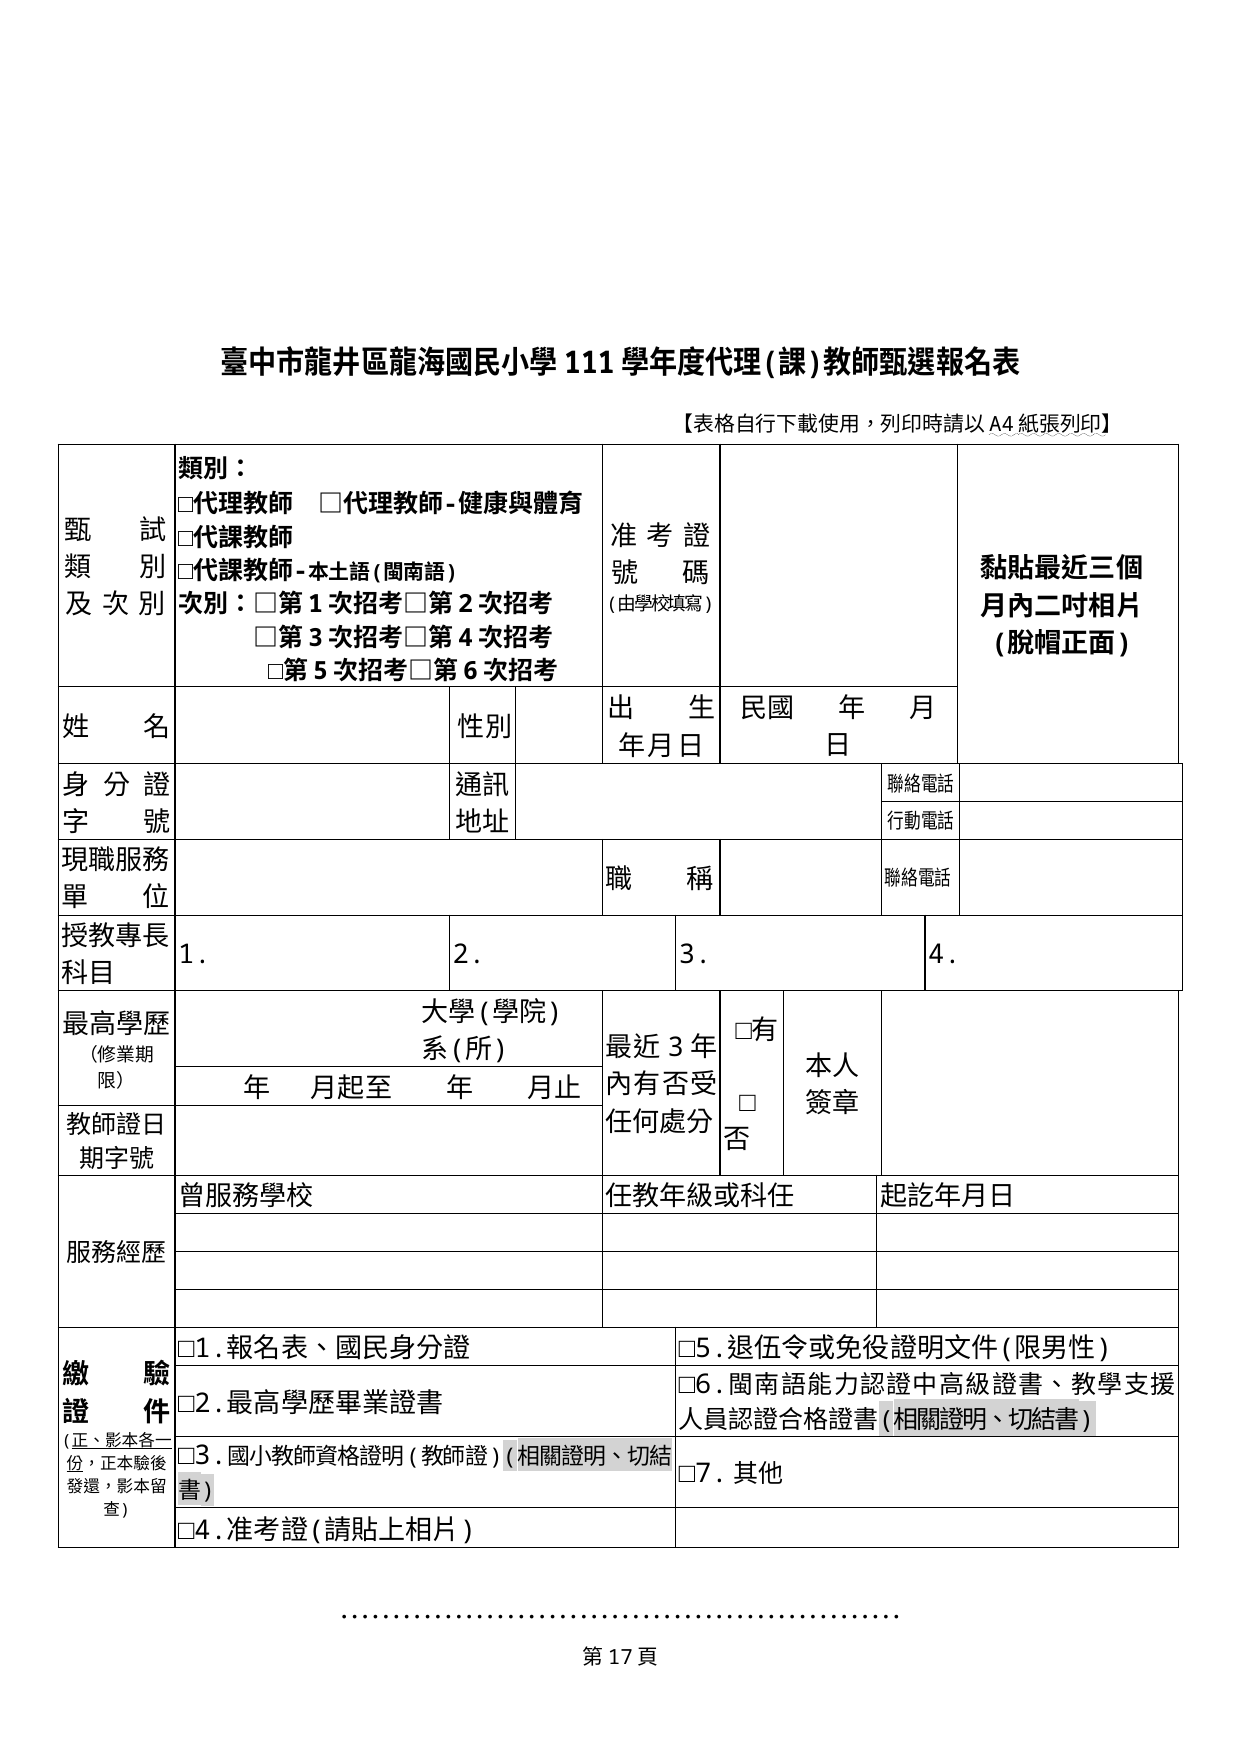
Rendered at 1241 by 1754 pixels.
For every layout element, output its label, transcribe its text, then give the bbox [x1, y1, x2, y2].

table_cell □5.退伍令或免役證明文件(限男性) [676, 1328, 1178, 1365]
table_cell [516, 764, 881, 839]
table_cell [960, 840, 1182, 914]
table_cell [877, 1252, 1178, 1289]
table_cell [176, 764, 449, 839]
table_cell [176, 840, 602, 914]
table_cell 職 稱 [603, 840, 719, 914]
table_cell 繳 驗 證 件 (正、影本各一份，正本驗後發還，影本留查) [59, 1328, 174, 1547]
table_cell [176, 687, 449, 763]
table_cell 年 月起至 年 月止 [176, 1067, 602, 1104]
table_cell □7. 其他 [676, 1437, 1178, 1507]
table_cell [176, 1106, 602, 1174]
table_cell 2. [450, 916, 675, 990]
table_cell [176, 1214, 602, 1251]
table_cell [960, 764, 1182, 801]
table_header [721, 445, 957, 686]
table_cell [721, 840, 881, 914]
table_cell 任教年級或科任 [603, 1176, 876, 1213]
table_cell 聯絡電話 [882, 840, 959, 914]
table_cell 身 分 證 字 號 [59, 764, 174, 839]
table_cell 大學(學院) 系(所) [176, 991, 602, 1066]
table_cell 最高學歷（修業期限） [59, 991, 174, 1104]
table_cell 出 生 年月日 [603, 687, 719, 763]
table_cell [176, 1290, 602, 1327]
table_cell 通訊 地址 [450, 764, 515, 839]
table_cell 曾服務學校 [176, 1176, 602, 1213]
table_cell 服務經歷 [59, 1176, 174, 1327]
table_cell [676, 1508, 1178, 1547]
table_cell 本人 簽章 [784, 991, 881, 1174]
table_cell □2.最高學歷畢業證書 [176, 1366, 675, 1436]
table_header 黏貼最近三個 月內二吋相片 (脫帽正面) [958, 445, 1178, 763]
table_cell □4.准考證(請貼上相片) [176, 1508, 675, 1547]
table_cell □6.閩南語能力認證中高級證書、教學支援人員認證合格證書(相關證明、切結書) [676, 1366, 1178, 1436]
table_cell [877, 1214, 1178, 1251]
table_cell [960, 802, 1182, 839]
table_cell 教師證日期字號 [59, 1106, 174, 1174]
table_cell 行動電話 [882, 802, 959, 839]
table_cell 4. [926, 916, 1182, 990]
text 【表格自行下載使用，列印時請以A4紙張列印】 [118, 381, 1122, 443]
table_cell 1. [176, 916, 449, 990]
table_cell [877, 1290, 1178, 1327]
table_cell 3. [676, 916, 924, 990]
text 臺中市龍井區龍海國民小學111學年度代理(課)教師甄選報名表 [118, 318, 1122, 381]
table_cell 民國 年 月 日 [721, 687, 957, 763]
table_cell □1.報名表、國民身分證 [176, 1328, 675, 1365]
table_cell 起訖年月日 [877, 1176, 1178, 1213]
table_cell 聯絡電話 [882, 764, 959, 801]
table_cell 姓 名 [59, 687, 174, 763]
table_cell [603, 1214, 876, 1251]
table_header 類別： □代理教師 □代理教師-健康與體育 □代課教師 □代課教師-本土語(閩南語) 次別：□第1次招考□第2次招考 □第3次招考□第4次招考 □第5次招考□第6次招考 [176, 445, 602, 686]
table_cell [516, 687, 602, 763]
table_cell 授教專長科目 [59, 916, 174, 990]
table_cell □3.國小教師資格證明(教師證)(相關證明、切結書) [176, 1437, 675, 1507]
table_cell [176, 1252, 602, 1289]
table_cell □有 □否 [721, 991, 783, 1174]
table_cell 現職服務單 位 [59, 840, 174, 914]
table_header 甄 試 類 別 及 次 別 [59, 445, 174, 686]
table_cell [603, 1252, 876, 1289]
text ……………………………………………… [118, 1565, 1122, 1628]
table_header 准 考 證 號 碼 (由學校填寫) [603, 445, 719, 686]
table_cell 性別 [450, 687, 515, 763]
table_cell [882, 991, 1178, 1174]
table_cell 最近3年內有否受任何處分 [603, 991, 719, 1174]
table_cell [603, 1290, 876, 1327]
